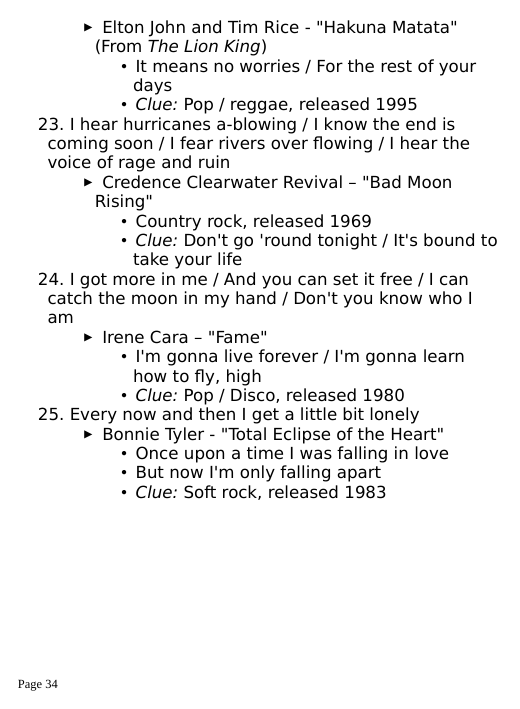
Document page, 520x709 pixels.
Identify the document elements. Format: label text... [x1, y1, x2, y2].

list I got more in me / And you can set it free / I can catch the moon in my hand / Don't you know who I am [32, 269, 502, 328]
list Elton John and Tim Rice - "Hakuna Matata" (From The Lion King) [83, 18, 502, 56]
list Irene Cara – "Fame" [83, 328, 502, 347]
list Clue: Pop / reggae, released 1995 [121, 95, 502, 114]
list It means no worries / For the rest of your days [121, 56, 502, 95]
list I'm gonna live forever / I'm gonna learn how to fly, high [121, 347, 502, 386]
list I hear hurricanes a-blowing / I know the end is coming soon / I fear rivers over flowing / I hear the voice of rage and ruin [32, 114, 502, 173]
list Every now and then I get a little bit lonely [32, 405, 502, 424]
list Bonnie Tyler - "Total Eclipse of the Heart" [83, 424, 502, 444]
list Country rock, released 1969 [121, 211, 502, 231]
list Once upon a time I was falling in love [121, 444, 502, 463]
list Clue: Pop / Disco, released 1980 [121, 386, 502, 405]
list Clue: Don't go 'round tonight / It's bound to take your life [121, 231, 502, 269]
list Clue: Soft rock, released 1983 [121, 483, 502, 502]
list But now I'm only falling apart [121, 463, 502, 483]
list Credence Clearwater Revival – "Bad Moon Rising" [83, 173, 502, 211]
